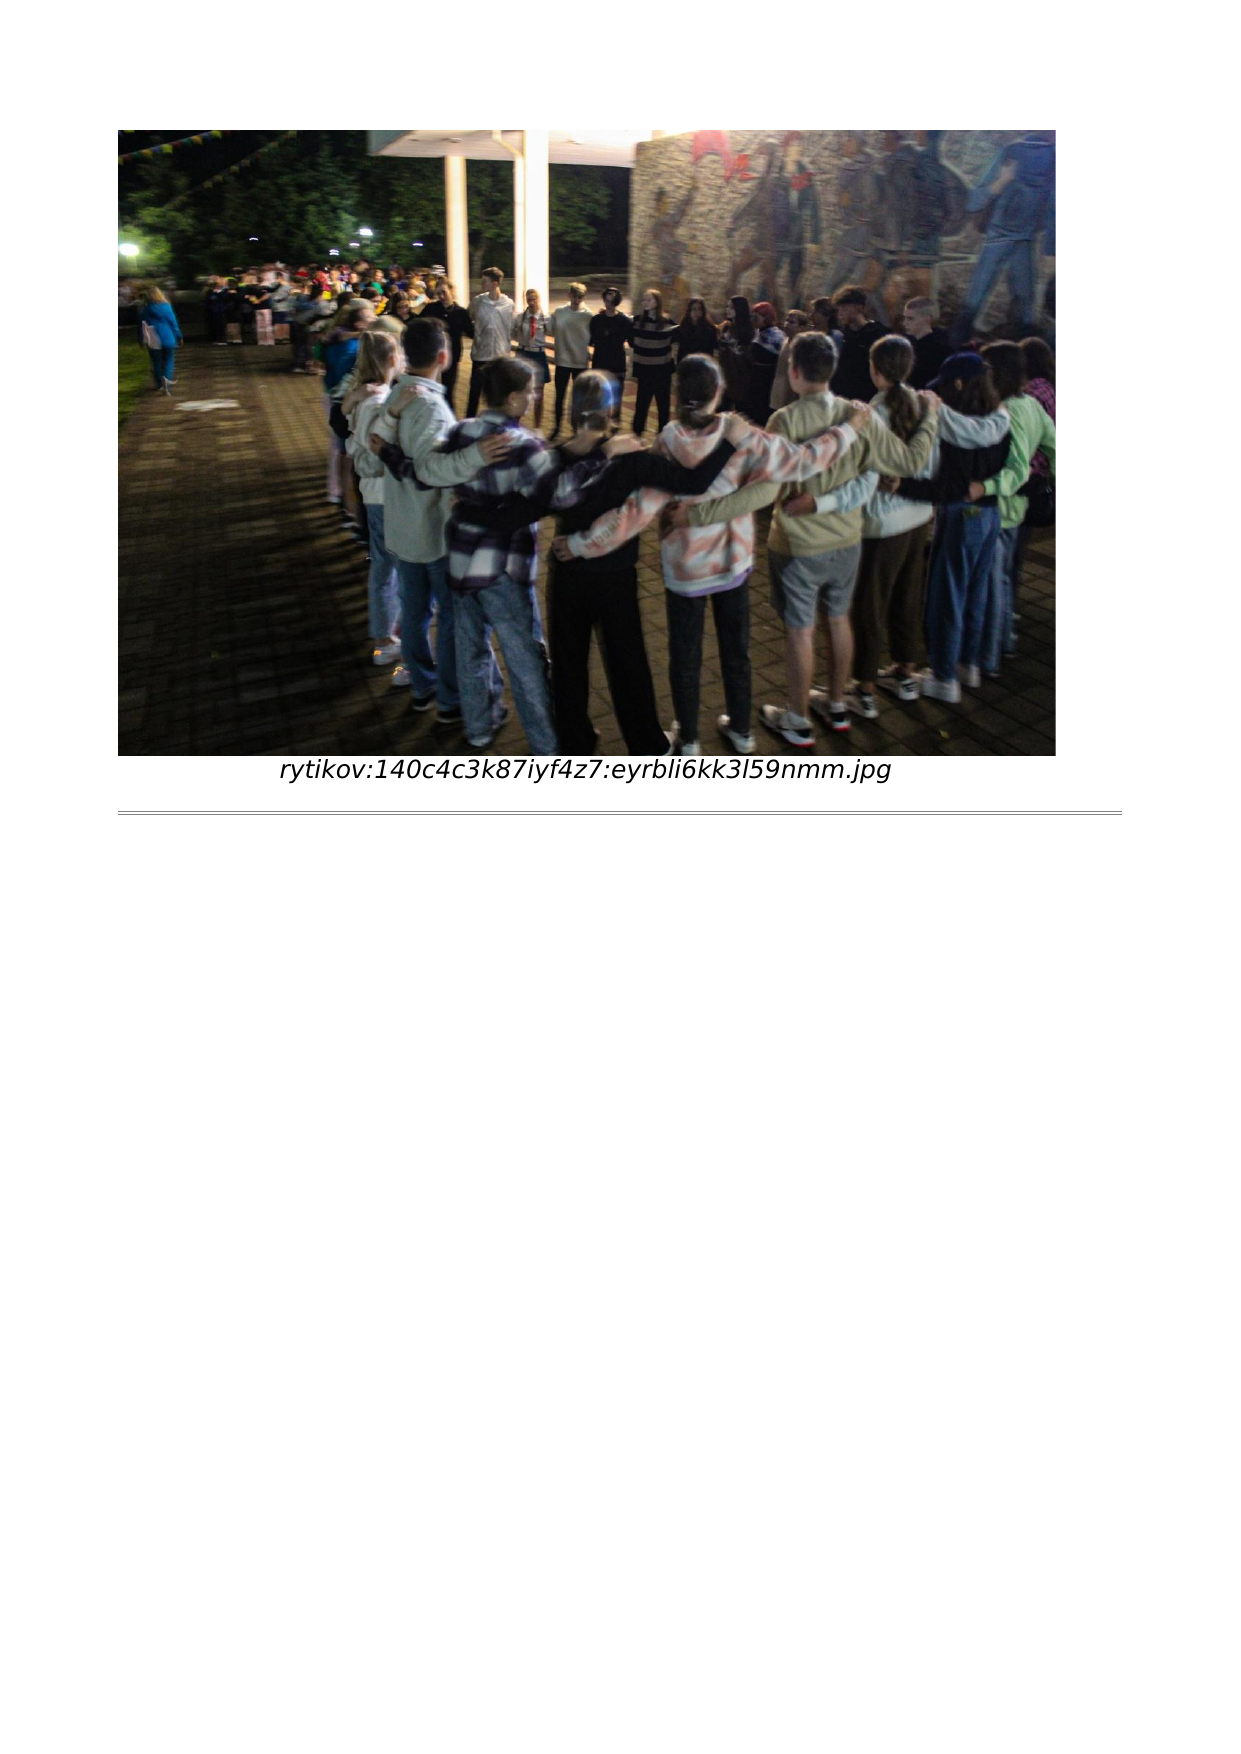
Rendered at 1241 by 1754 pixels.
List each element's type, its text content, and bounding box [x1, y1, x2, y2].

text rytikov:140c4c3k87iyf4z7:eyrbli6kk3l59nmm.jpg [118, 756, 1056, 784]
picture [118, 130, 1056, 756]
